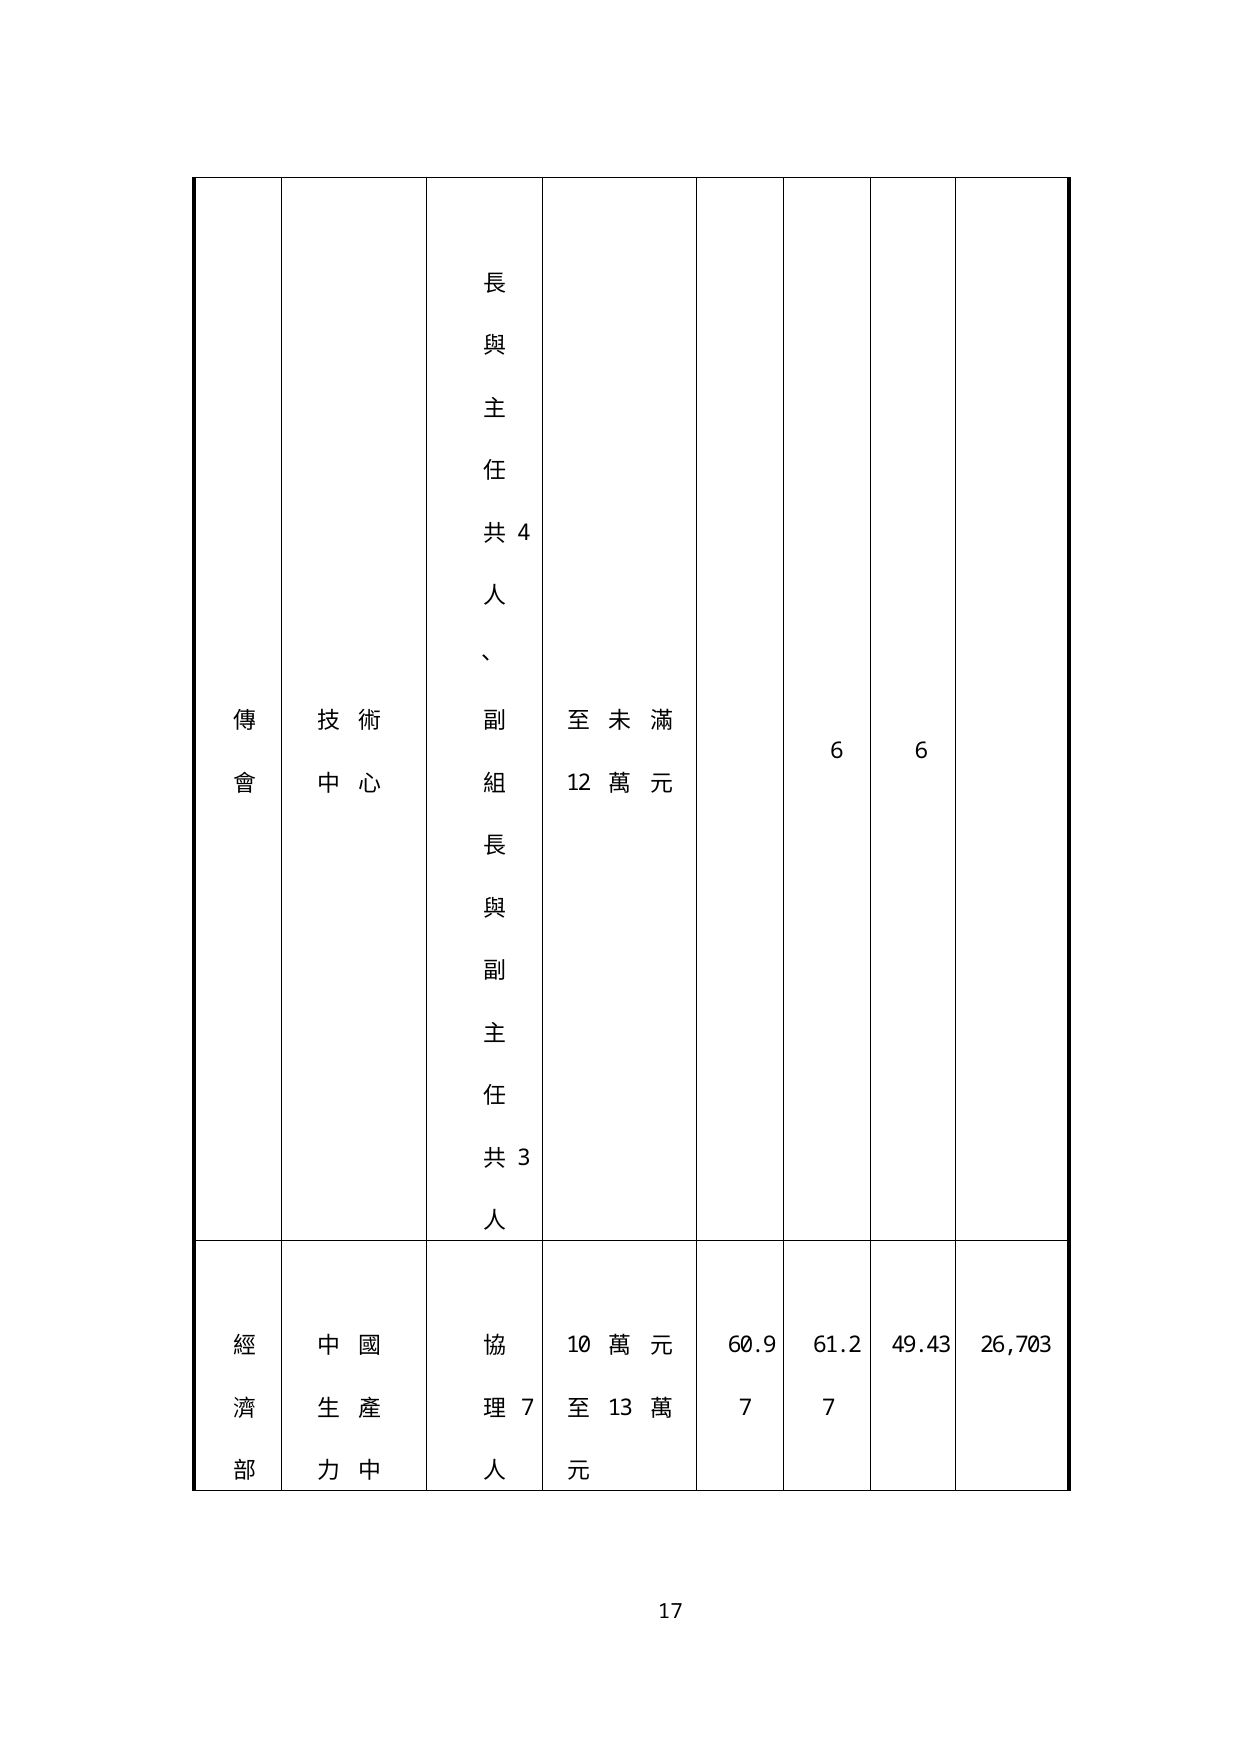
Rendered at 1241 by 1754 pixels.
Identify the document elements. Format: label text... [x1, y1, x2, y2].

table_cell 協理7人 [427, 1241, 542, 1490]
table_cell 中國生產力中 [282, 1241, 426, 1490]
table_cell 技術中心 [282, 178, 426, 1240]
table_cell 26,703 [956, 1241, 1067, 1490]
table_cell [697, 178, 783, 1240]
table_cell 6 [784, 178, 870, 1240]
table_cell 10萬元至13萬元 [543, 1241, 696, 1490]
table_cell 49.43 [871, 1241, 955, 1490]
table_cell 長與主任共4人、副組長與副主任共3人 [427, 178, 542, 1240]
table_cell 傳會 [196, 178, 281, 1240]
table_cell 經濟部 [196, 1241, 281, 1490]
table_cell 至未滿12萬元 [543, 178, 696, 1240]
table_cell 6 [871, 178, 955, 1240]
table_cell 61.27 [784, 1241, 870, 1490]
table_cell 60.97 [697, 1241, 783, 1490]
table_cell [956, 178, 1067, 1240]
